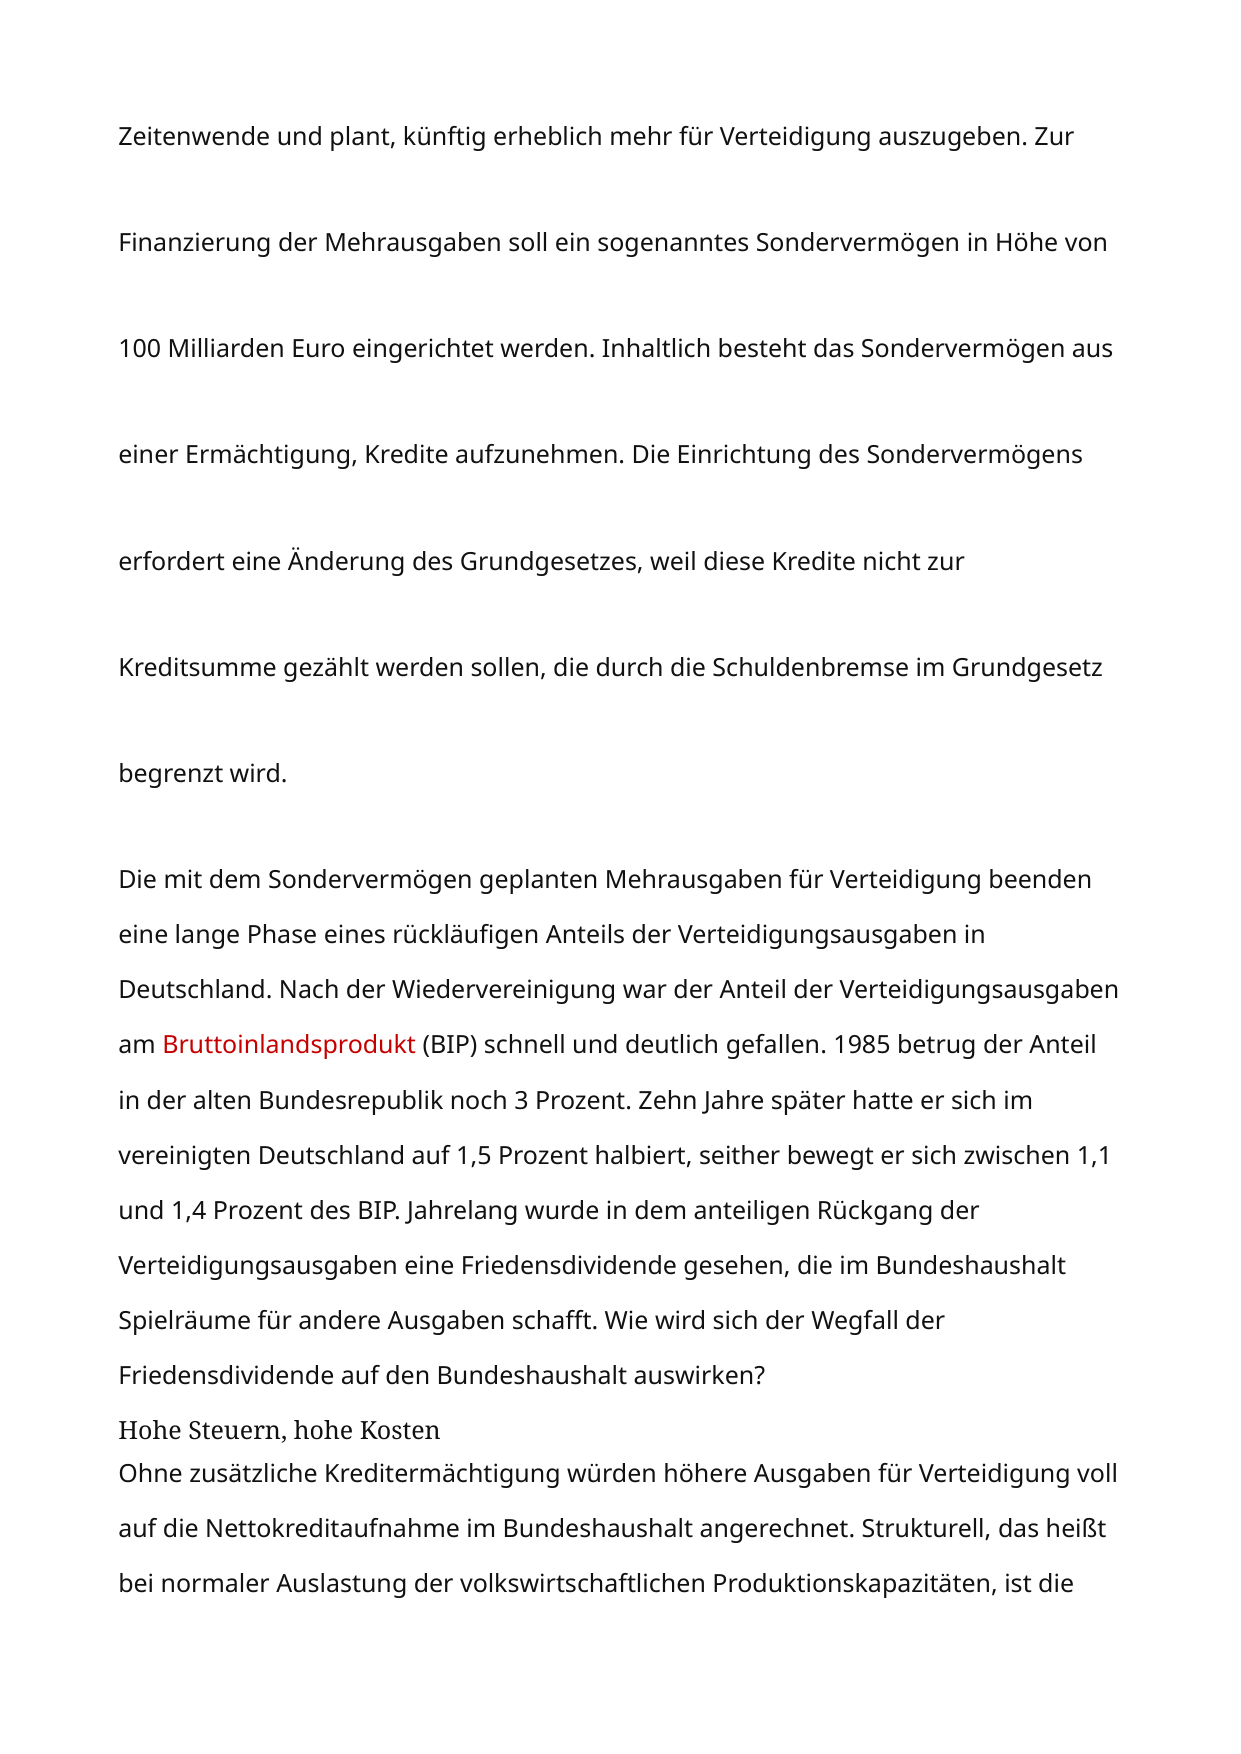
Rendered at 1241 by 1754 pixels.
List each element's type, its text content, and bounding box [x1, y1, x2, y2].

text Die mit dem Sondervermögen geplanten Mehrausgaben für Verteidigung beenden eine lange Phase eines rückläufigen Anteils der Verteidigungsausgaben in Deutschland. Nach der Wiedervereinigung war der Anteil der Verteidigungsausgaben am Bruttoinlandsprodukt (BIP) schnell und deutlich gefallen. 1985 betrug der Anteil in der alten Bundesrepublik noch 3 Prozent. Zehn Jahre später hatte er sich im vereinigten Deutschland auf 1,5 Prozent halbiert, seither bewegt er sich zwischen 1,1 und 1,4 Prozent des BIP. Jahrelang wurde in dem anteiligen Rückgang der Verteidigungsausgaben eine Friedensdividende gesehen, die im Bundeshaushalt Spielräume für andere Ausgaben schafft. Wie wird sich der Wegfall der Friedensdividende auf den Bundeshaushalt auswirken? [118, 862, 1122, 1392]
text Zeitenwende und plant, künftig erheblich mehr für Verteidigung auszugeben. Zur Finanzierung der Mehrausgaben soll ein sogenanntes Sondervermögen in Höhe von 100 Milliarden Euro eingerichtet werden. Inhaltlich besteht das Sondervermögen aus einer Ermächtigung, Kredite aufzunehmen. Die Einrichtung des Sondervermögens erfordert eine Änderung des Grundgesetzes, weil diese Kredite nicht zur Kreditsumme gezählt werden sollen, die durch die Schuldenbremse im Grundgesetz begrenzt wird. [118, 118, 1122, 790]
text Ohne zusätzliche Kreditermächtigung würden höhere Ausgaben für Verteidigung voll auf die Nettokreditaufnahme im Bundeshaushalt angerechnet. Strukturell, das heißt bei normaler Auslastung der volkswirtschaftlichen Produktionskapazitäten, ist die [118, 1455, 1122, 1600]
subtitle Hohe Steuern, hohe Kosten [118, 1413, 1122, 1447]
